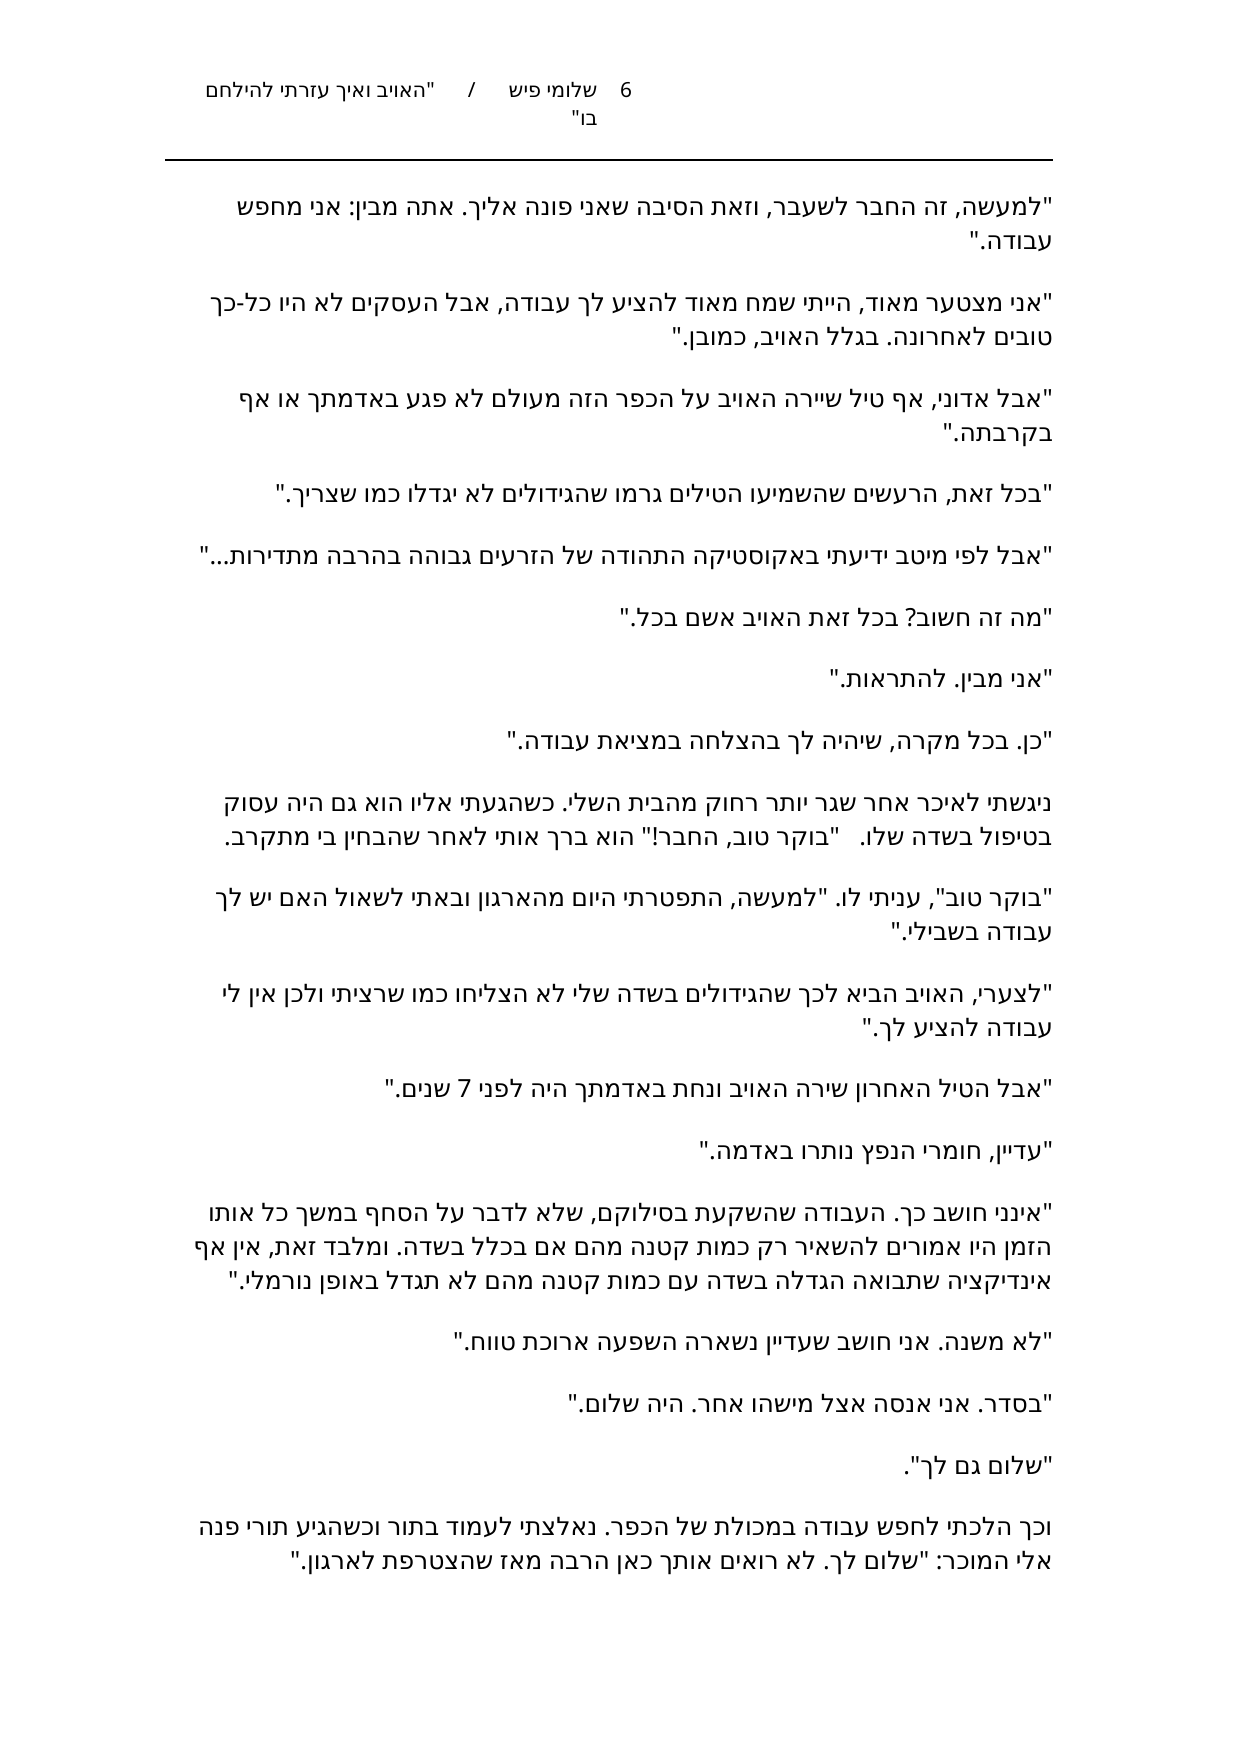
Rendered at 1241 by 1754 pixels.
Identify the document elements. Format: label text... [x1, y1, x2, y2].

text "כן. בכל מקרה, שיהיה לך בהצלחה במציאת עבודה." [187, 722, 1053, 756]
text "אבל אדוני, אף טיל שיירה האויב על הכפר הזה מעולם לא פגע באדמתך או אף בקרבתה." [187, 380, 1053, 448]
text וכך הלכתי לחפש עבודה במכולת של הכפר. נאלצתי לעמוד בתור וכשהגיע תורי פנה אלי המוכר: "שלום לך. לא רואים אותך כאן הרבה מאז שהצטרפת לארגון." [187, 1509, 1053, 1577]
text "לצערי, האויב הביא לכך שהגידולים בשדה שלי לא הצליחו כמו שרציתי ולכן אין לי עבודה להציע לך." [187, 975, 1053, 1043]
text ניגשתי לאיכר אחר שגר יותר רחוק מהבית השלי. כשהגעתי אליו הוא גם היה עסוק בטיפול בשדה שלו. "בוקר טוב, החבר!" הוא ברך אותי לאחר שהבחין בי מתקרב. [187, 784, 1053, 852]
text "אבל הטיל האחרון שירה האויב ונחת באדמתך היה לפני 7 שנים." [187, 1071, 1053, 1105]
text "אני מצטער מאוד, הייתי שמח מאוד להציע לך עבודה, אבל העסקים לא היו כל-כך טובים לאחרונה. בגלל האויב, כמובן." [187, 284, 1053, 352]
text "אני מבין. להתראות." [187, 661, 1053, 695]
text "בוקר טוב", עניתי לו. "למעשה, התפטרתי היום מהארגון ובאתי לשאול האם יש לך עבודה בשבילי." [187, 880, 1053, 948]
text "אינני חושב כך. העבודה שהשקעת בסילוקם, שלא לדבר על הסחף במשך כל אותו הזמן היו אמורים להשאיר רק כמות קטנה מהם אם בכלל בשדה. ומלבד זאת, אין אף אינדיקציה שתבואה הגדלה בשדה עם כמות קטנה מהם לא תגדל באופן נורמלי." [187, 1194, 1053, 1296]
text "בסדר. אני אנסה אצל מישהו אחר. היה שלום." [187, 1386, 1053, 1419]
text "עדיין, חומרי הנפץ נותרו באדמה." [187, 1133, 1053, 1167]
text "אבל לפי מיטב ידיעתי באקוסטיקה התהודה של הזרעים גבוהה בהרבה מתדירות..." [187, 537, 1053, 571]
text "לא משנה. אני חושב שעדיין נשארה השפעה ארוכת טווח." [187, 1324, 1053, 1358]
text "למעשה, זה החבר לשעבר, וזאת הסיבה שאני פונה אליך. אתה מבין: אני מחפש עבודה." [187, 189, 1053, 257]
text "בכל זאת, הרעשים שהשמיעו הטילים גרמו שהגידולים לא יגדלו כמו שצריך." [187, 476, 1053, 510]
text "מה זה חשוב? בכל זאת האויב אשם בכל." [187, 599, 1053, 633]
text "שלום גם לך". [187, 1447, 1053, 1481]
